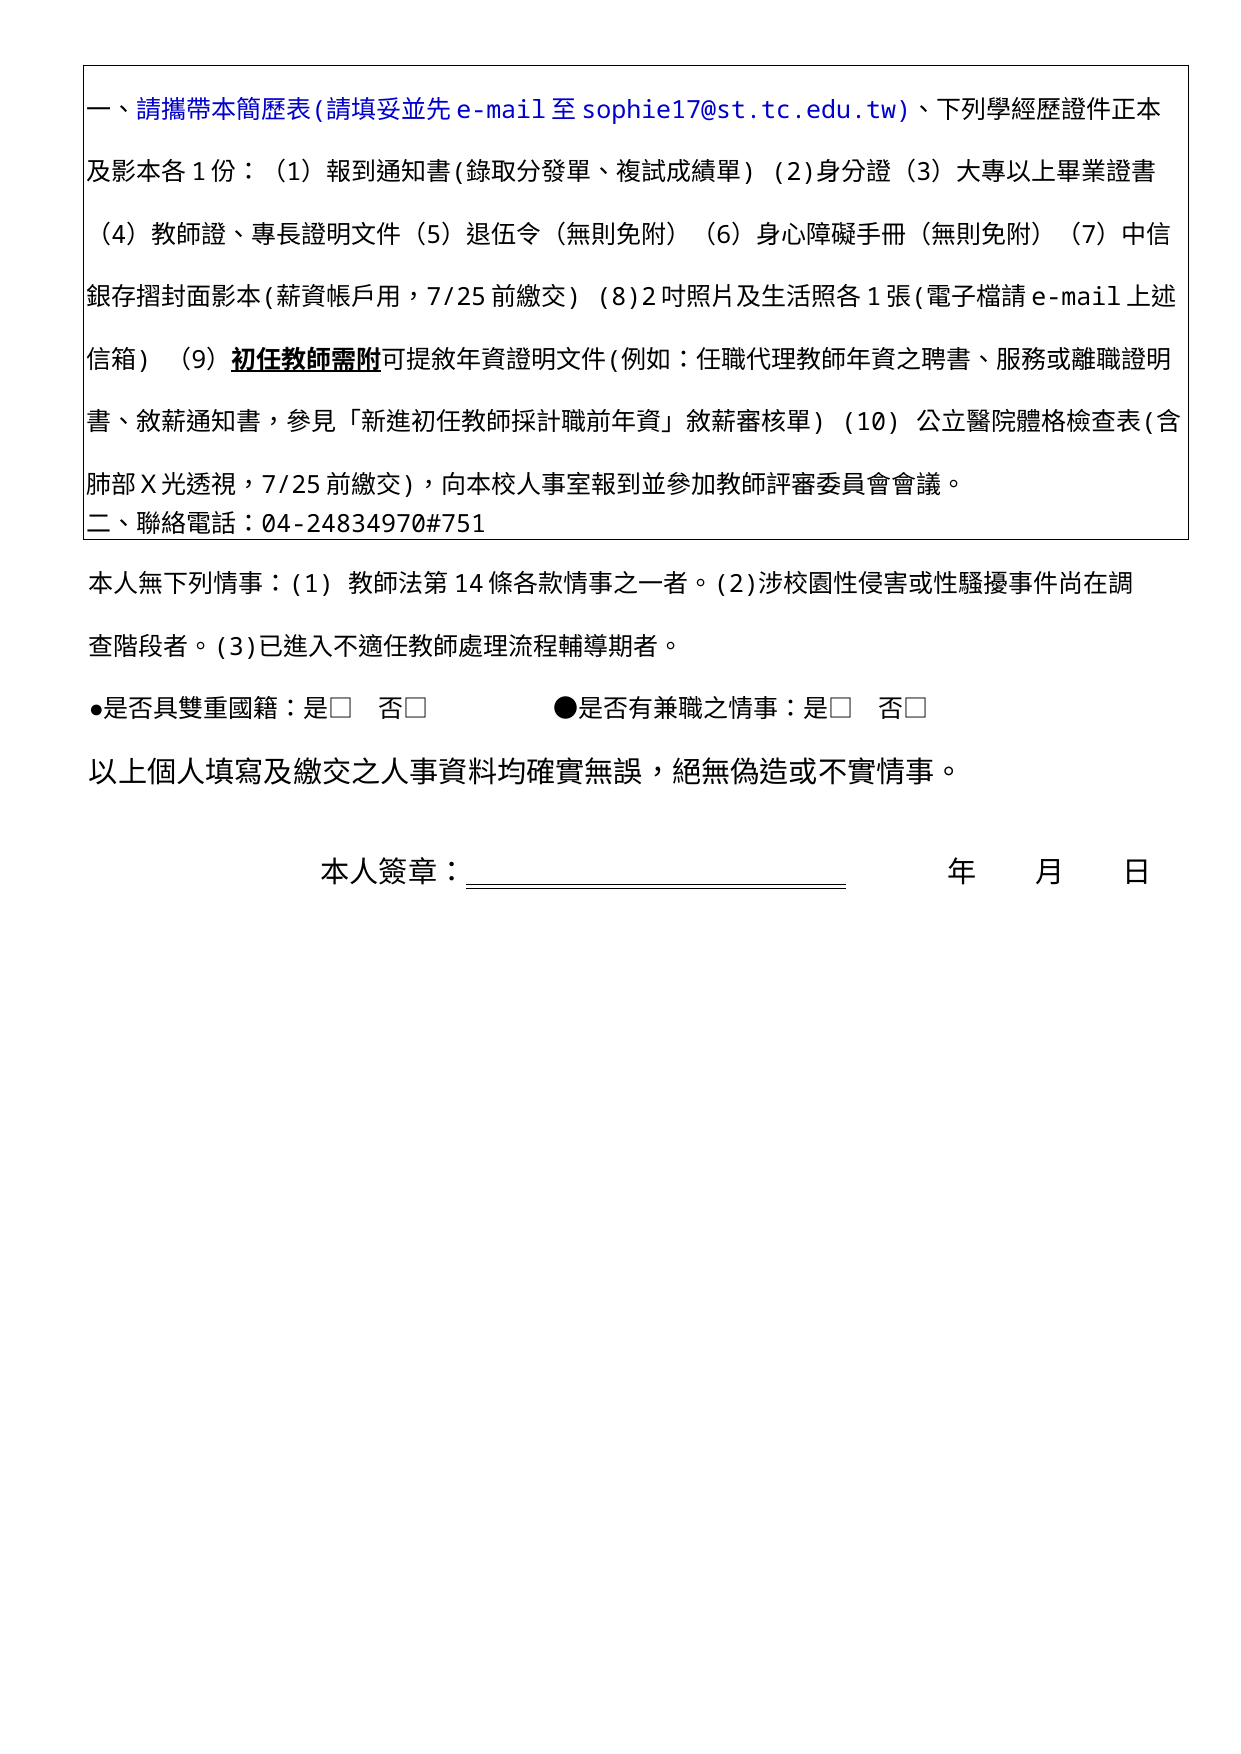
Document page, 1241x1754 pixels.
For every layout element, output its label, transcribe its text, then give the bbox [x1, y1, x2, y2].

text 以上個人填寫及繳交之人事資料均確實無誤，絕無偽造或不實情事。 [89, 728, 1152, 790]
text ●是否具雙重國籍：是□ 否□ ●是否有兼職之情事：是□ 否□ [89, 665, 1152, 728]
text 本人無下列情事：(1) 教師法第14條各款情事之一者。(2)涉校園性侵害或性騷擾事件尚在調查階段者。(3)已進入不適任教師處理流程輔導期者。 [89, 540, 1152, 665]
table_cell 一、請攜帶本簡歷表(請填妥並先e-mail至sophie17@st.tc.edu.tw)、下列學經歷證件正本及影本各1份：（1）報到通知書(錄取分發單、複試成績單) (2)身分證（3）大專以上畢業證書（4）教師證、專長證明文件（5）退伍令（無則免附）（6）身心障礙手冊（無則免附）（7）中信銀存摺封面影本(薪資帳戶用，7/25前繳交) (8)2吋照片及生活照各1張(電子檔請e-mail上述信箱) （9）初任教師需附可提敘年資證明文件(例如：任職代理教師年資之聘書、服務或離職證明書、敘薪通知書，參見「新進初任教師採計職前年資」敘薪審核單) (10) 公立醫院體格檢查表(含肺部Ｘ光透視，7/25前繳交)，向本校人事室報到並參加教師評審委員會會議。 二、聯絡電話：04-24834970#751 [84, 66, 1188, 539]
text 本人簽章： 年 月 日 [89, 828, 1152, 890]
